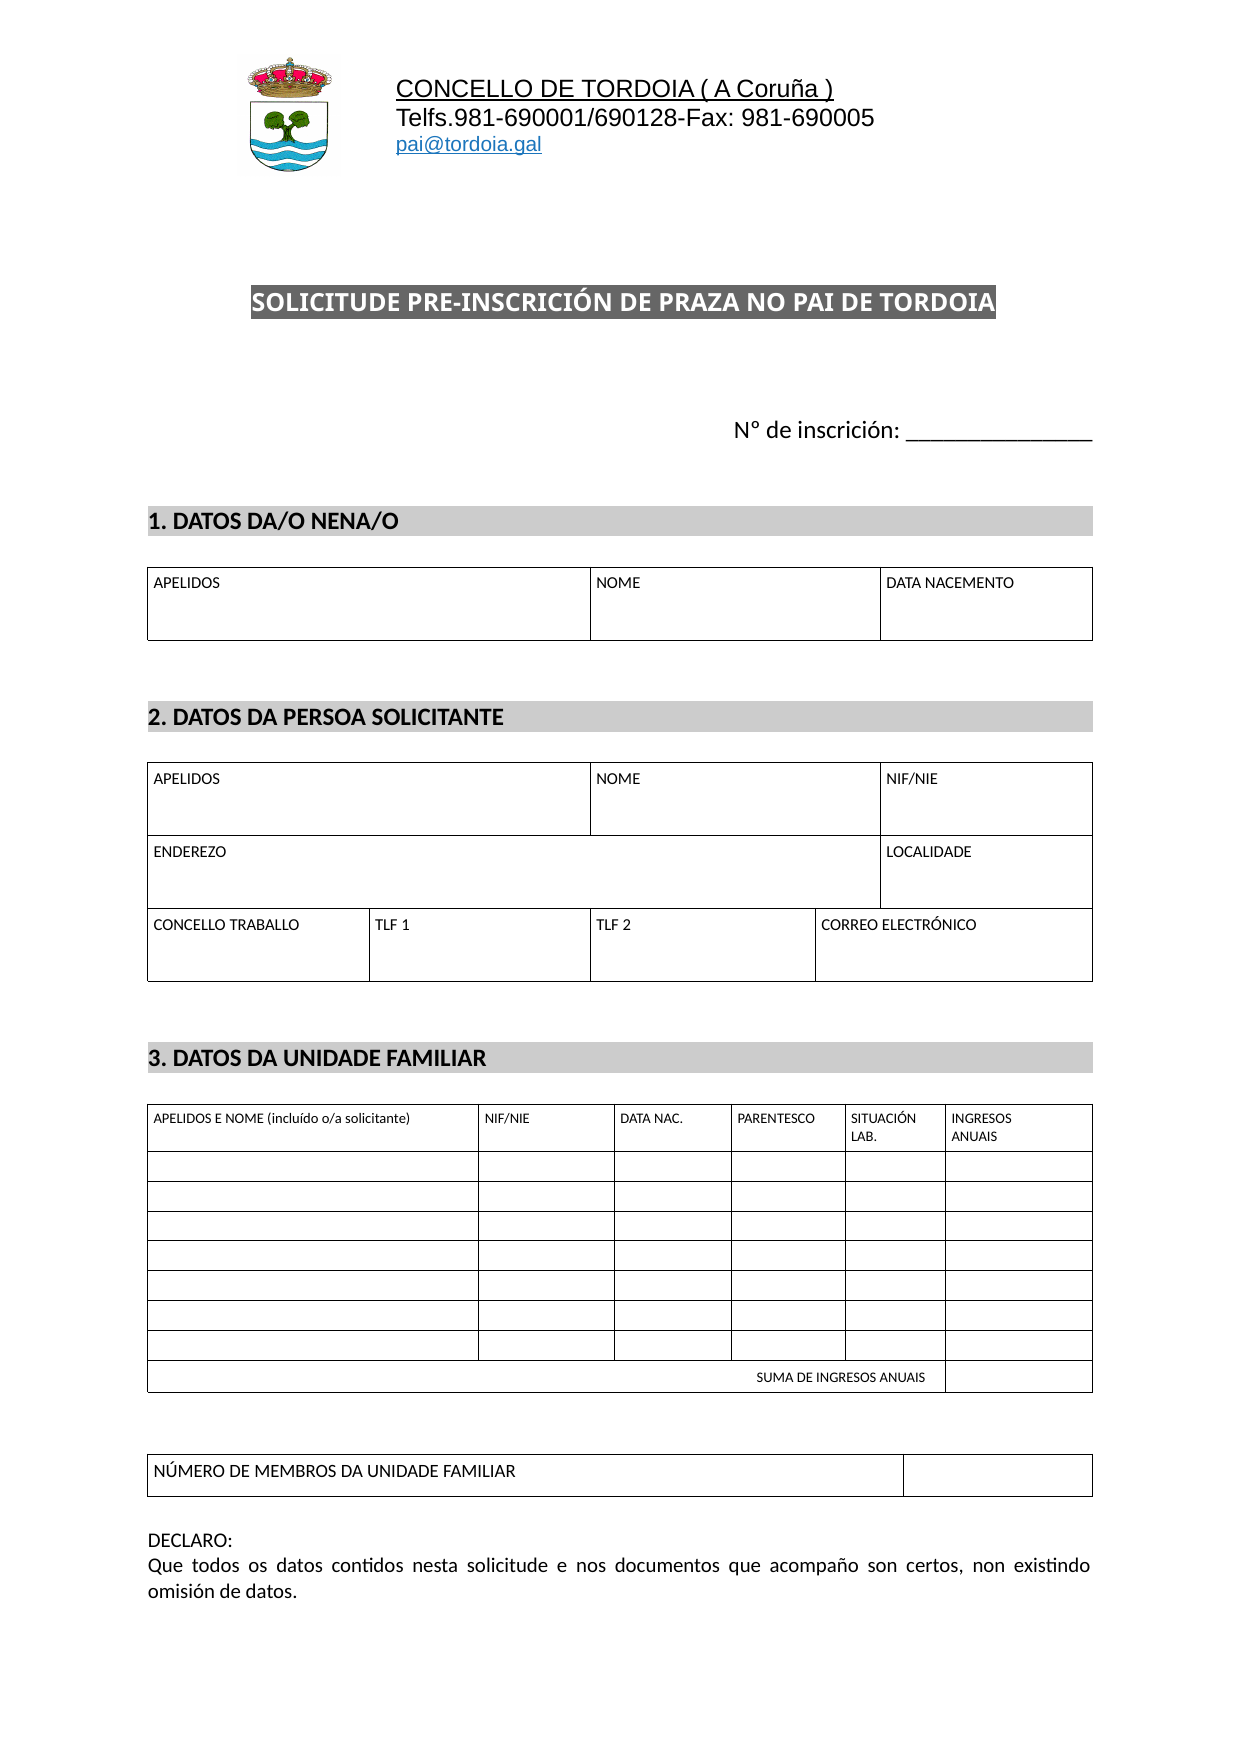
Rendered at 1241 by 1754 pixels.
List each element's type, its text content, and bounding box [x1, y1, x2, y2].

text Que todos os datos contidos nesta solicitude e nos documentos que acompaño son certos, non existindo omisión de datos. [148, 1552, 1093, 1603]
table_cell [846, 1152, 945, 1181]
table_cell [479, 1241, 614, 1270]
table_cell [946, 1331, 1092, 1359]
table_cell [846, 1212, 945, 1240]
table_header APELIDOS [148, 763, 590, 835]
table_cell TLF 1 [370, 909, 590, 981]
table_cell [615, 1271, 731, 1300]
table_header NOME [591, 763, 880, 835]
table_cell [846, 1331, 945, 1359]
table_cell [615, 1182, 731, 1211]
table_header NIF/NIE [479, 1105, 614, 1151]
text 3. DATOS DA UNIDADE FAMILIAR [148, 1042, 1093, 1073]
table_cell [732, 1301, 845, 1330]
table_cell [732, 1331, 845, 1359]
table_header DATA NACEMENTO [881, 568, 1092, 639]
table_cell [148, 1212, 478, 1240]
table_cell [732, 1241, 845, 1270]
table_cell [615, 1152, 731, 1181]
text SOLICITUDE PRE-INSCRICIÓN DE PRAZA NO PAI DE TORDOIA [148, 283, 1093, 319]
table_cell [846, 1301, 945, 1330]
table_cell [846, 1182, 945, 1211]
table_cell [946, 1152, 1092, 1181]
table_cell [846, 1271, 945, 1300]
table_header [904, 1455, 1092, 1496]
table_cell [946, 1241, 1092, 1270]
table_header INGRESOS ANUAIS [946, 1105, 1092, 1151]
text 2. DATOS DA PERSOA SOLICITANTE [148, 701, 1093, 732]
text 1. DATOS DA/O NENA/O [148, 506, 1093, 536]
table_cell [148, 1182, 478, 1211]
table_cell [946, 1212, 1092, 1240]
table_cell [615, 1301, 731, 1330]
table_cell CONCELLO TRABALLO [148, 909, 369, 981]
table_cell [946, 1361, 1092, 1392]
table_header NIF/NIE [881, 763, 1092, 835]
table_header DATA NAC. [615, 1105, 731, 1151]
table_cell [615, 1331, 731, 1359]
table_cell [615, 1212, 731, 1240]
table_cell [846, 1241, 945, 1270]
table_cell [732, 1182, 845, 1211]
table_cell [148, 1331, 478, 1359]
table_cell [946, 1301, 1092, 1330]
text DECLARO: [148, 1527, 1093, 1552]
table_cell CORREO ELECTRÓNICO [816, 909, 1092, 981]
table_cell [148, 1301, 478, 1330]
table_cell ENDEREZO [148, 836, 880, 908]
table_header PARENTESCO [732, 1105, 845, 1151]
table_cell [946, 1271, 1092, 1300]
table_cell [479, 1212, 614, 1240]
table_cell [479, 1301, 614, 1330]
table_cell LOCALIDADE [881, 836, 1092, 908]
table_cell [479, 1331, 614, 1359]
table_cell SUMA DE INGRESOS ANUAIS [148, 1361, 945, 1392]
table_cell [615, 1241, 731, 1270]
table_cell [479, 1271, 614, 1300]
table_header NÚMERO DE MEMBROS DA UNIDADE FAMILIAR [148, 1455, 903, 1496]
table_cell [732, 1212, 845, 1240]
table_cell [148, 1152, 478, 1181]
table_header APELIDOS [148, 568, 590, 639]
table_header SITUACIÓN LAB. [846, 1105, 945, 1151]
table_cell TLF 2 [591, 909, 815, 981]
table_header NOME [591, 568, 880, 639]
table_cell [148, 1271, 478, 1300]
table_cell [148, 1241, 478, 1270]
table_cell [946, 1182, 1092, 1211]
table_cell [479, 1182, 614, 1211]
table_header APELIDOS E NOME (incluído o/a solicitante) [148, 1105, 478, 1151]
table_cell [732, 1271, 845, 1300]
table_cell [732, 1152, 845, 1181]
text Nº de inscrición: _______________ [148, 414, 1093, 444]
table_cell [479, 1152, 614, 1181]
